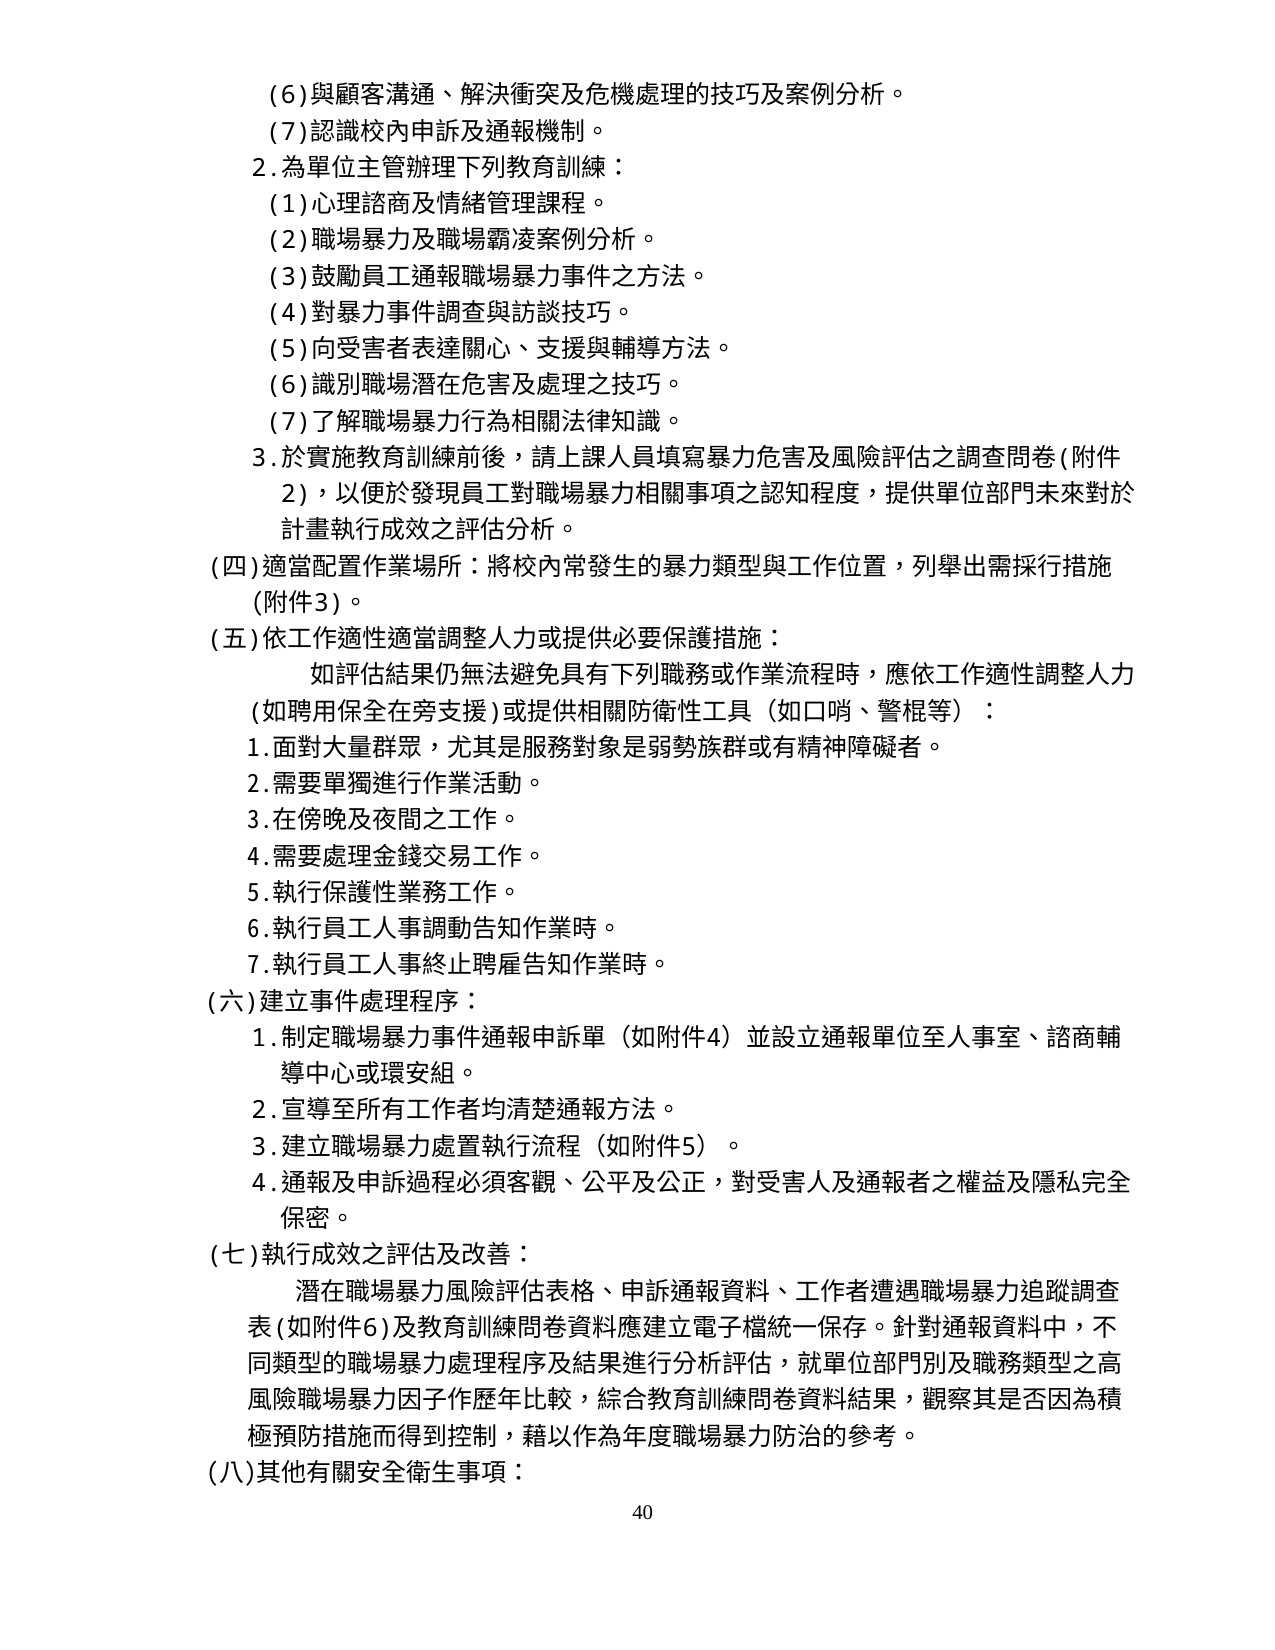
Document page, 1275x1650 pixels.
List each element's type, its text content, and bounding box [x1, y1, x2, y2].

text 4.需要處理金錢交易工作。 [248, 836, 1137, 872]
text (6)識別職場潛在危害及處理之技巧。 [266, 365, 1137, 401]
text 2.宣導至所有工作者均清楚通報方法。 [148, 1090, 1137, 1126]
text (四)適當配置作業場所：將校內常發生的暴力類型與工作位置，列舉出需採行措施(附件3)。 [207, 546, 1137, 619]
text (八)其他有關安全衛生事項： [148, 1452, 1137, 1489]
text (七)執行成效之評估及改善： [192, 1235, 1137, 1271]
text 1.制定職場暴力事件通報申訴單（如附件4）並設立通報單位至人事室、諮商輔導中心或環安組。 [251, 1017, 1137, 1090]
text (五)依工作適性適當調整人力或提供必要保護措施： [147, 619, 1137, 655]
text 5.執行保護性業務工作。 [248, 872, 1137, 909]
text 3.建立職場暴力處置執行流程（如附件5）。 [148, 1126, 1137, 1162]
text 7.執行員工人事終止聘雇告知作業時。 [248, 945, 1137, 981]
text 4.通報及申訴過程必須客觀、公平及公正，對受害人及通報者之權益及隱私完全保密。 [251, 1162, 1137, 1235]
text (4)對暴力事件調查與訪談技巧。 [266, 292, 1137, 329]
text (1)心理諮商及情緒管理課程。 [266, 184, 1137, 220]
text (5)向受害者表達關心、支援與輔導方法。 [266, 329, 1137, 365]
text 1.面對大量群眾，尤其是服務對象是弱勢族群或有精神障礙者。 [248, 727, 1137, 764]
text 2.為單位主管辦理下列教育訓練： [251, 147, 1137, 184]
text (六)建立事件處理程序： [177, 981, 1137, 1017]
text (7)了解職場暴力行為相關法律知識。 [266, 401, 1137, 437]
text (7)認識校內申訴及通報機制。 [248, 111, 1137, 147]
text 6.執行員工人事調動告知作業時。 [248, 909, 1137, 945]
text 3.於實施教育訓練前後，請上課人員填寫暴力危害及風險評估之調查問卷(附件2)，以便於發現員工對職場暴力相關事項之認知程度，提供單位部門未來對於計畫執行成效之評估分析。 [251, 437, 1137, 546]
text (2)職場暴力及職場霸凌案例分析。 [266, 220, 1137, 256]
text 2.需要單獨進行作業活動。 [248, 764, 1137, 800]
text (3)鼓勵員工通報職場暴力事件之方法。 [266, 256, 1137, 292]
text 如評估結果仍無法避免具有下列職務或作業流程時，應依工作適性調整人力(如聘用保全在旁支援)或提供相關防衛性工具（如口哨、警棍等）： [248, 655, 1137, 727]
text 3.在傍晚及夜間之工作。 [248, 800, 1137, 836]
text (6)與顧客溝通、解決衝突及危機處理的技巧及案例分析。 [248, 75, 1137, 111]
text 潛在職場暴力風險評估表格、申訴通報資料、工作者遭遇職場暴力追蹤調查表(如附件6)及教育訓練問卷資料應建立電子檔統一保存。針對通報資料中，不同類型的職場暴力處理程序及結果進行分析評估，就單位部門別及職務類型之高風險職場暴力因子作歷年比較，綜合教育訓練問卷資料結果，觀察其是否因為積極預防措施而得到控制，藉以作為年度職場暴力防治的參考。 [248, 1271, 1137, 1452]
